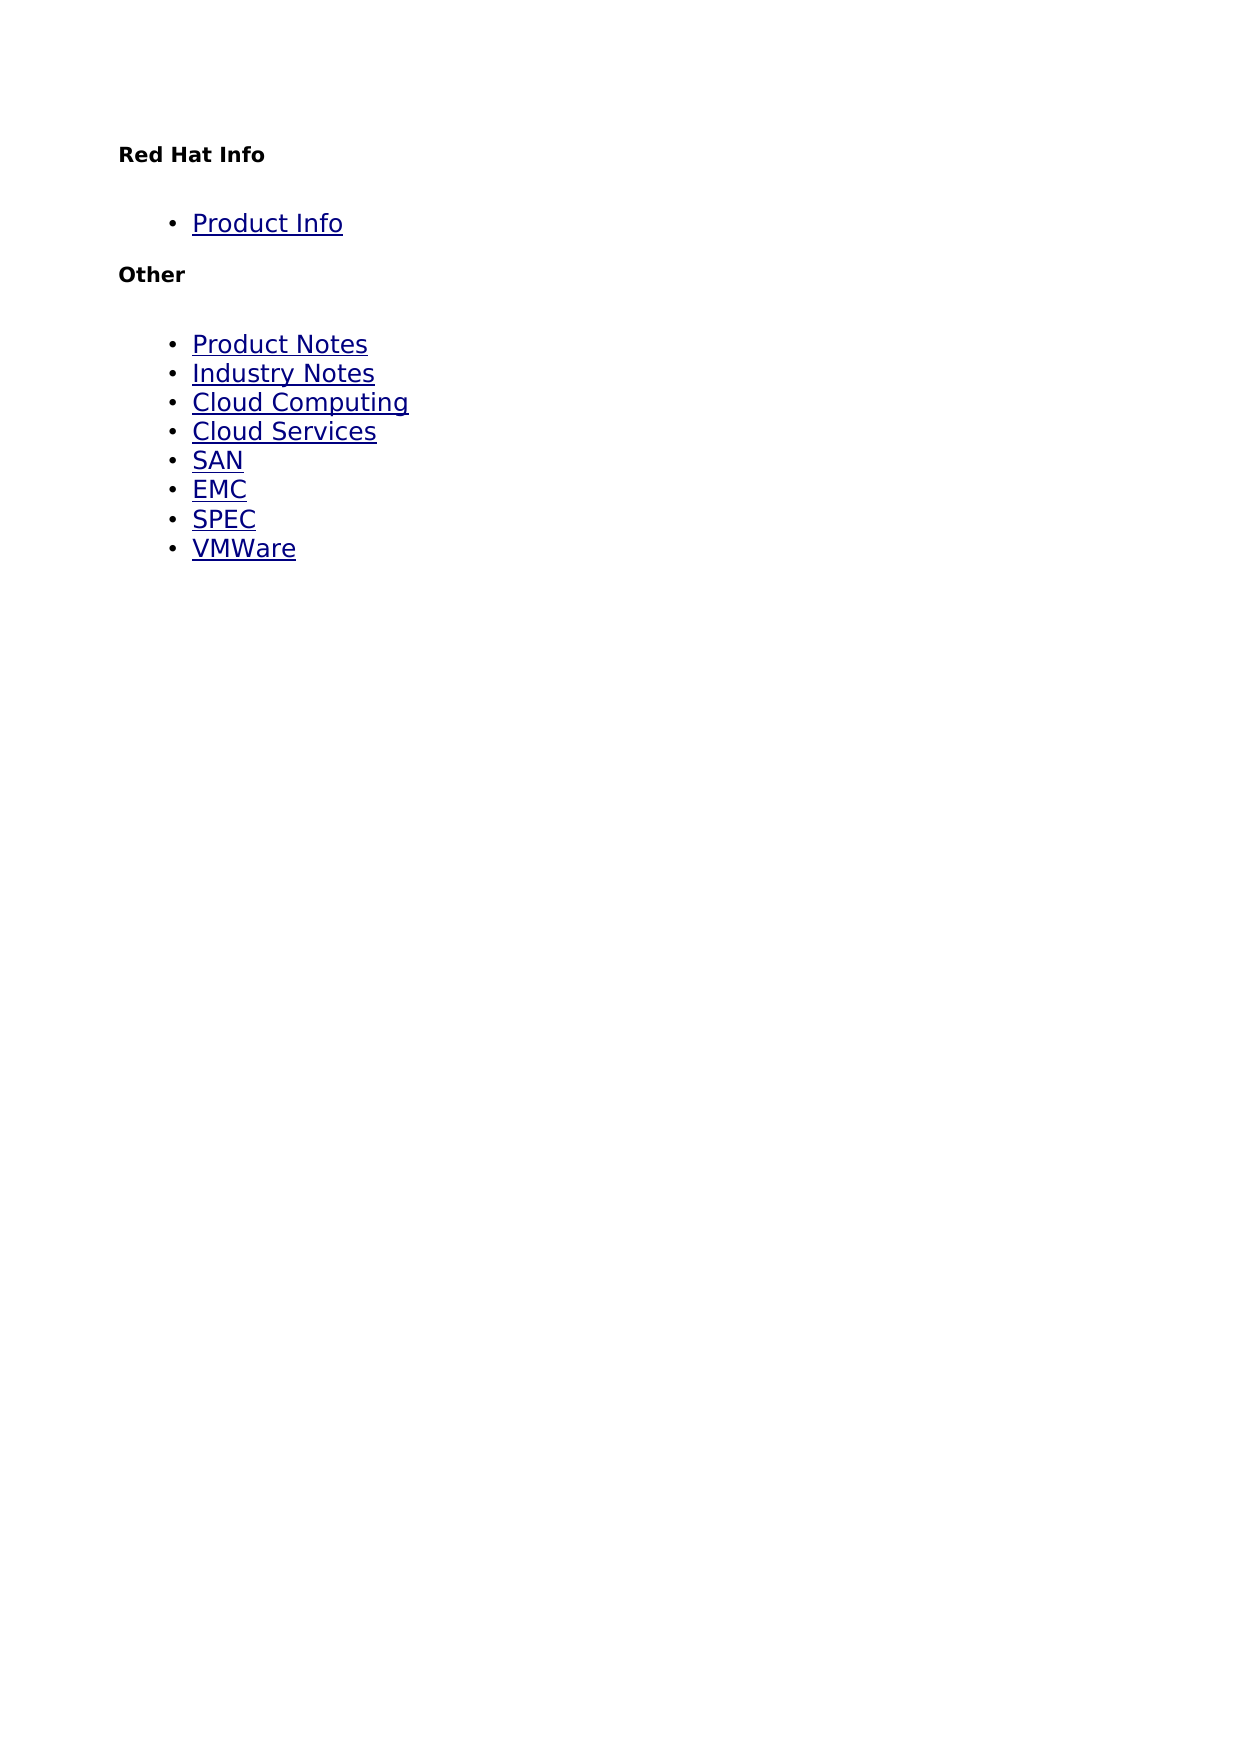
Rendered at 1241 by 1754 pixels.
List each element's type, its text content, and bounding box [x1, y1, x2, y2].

list SAN [177, 446, 1122, 476]
list Cloud Computing [177, 388, 1122, 417]
subtitle Red Hat Info [118, 143, 1122, 167]
subtitle Other [118, 263, 1122, 288]
list Industry Notes [177, 359, 1122, 388]
list Product Info [177, 209, 1122, 238]
list EMC [177, 476, 1122, 505]
list Product Notes [177, 330, 1122, 359]
list Cloud Services [177, 417, 1122, 446]
list VMWare [177, 534, 1122, 563]
list SPEC [177, 505, 1122, 534]
